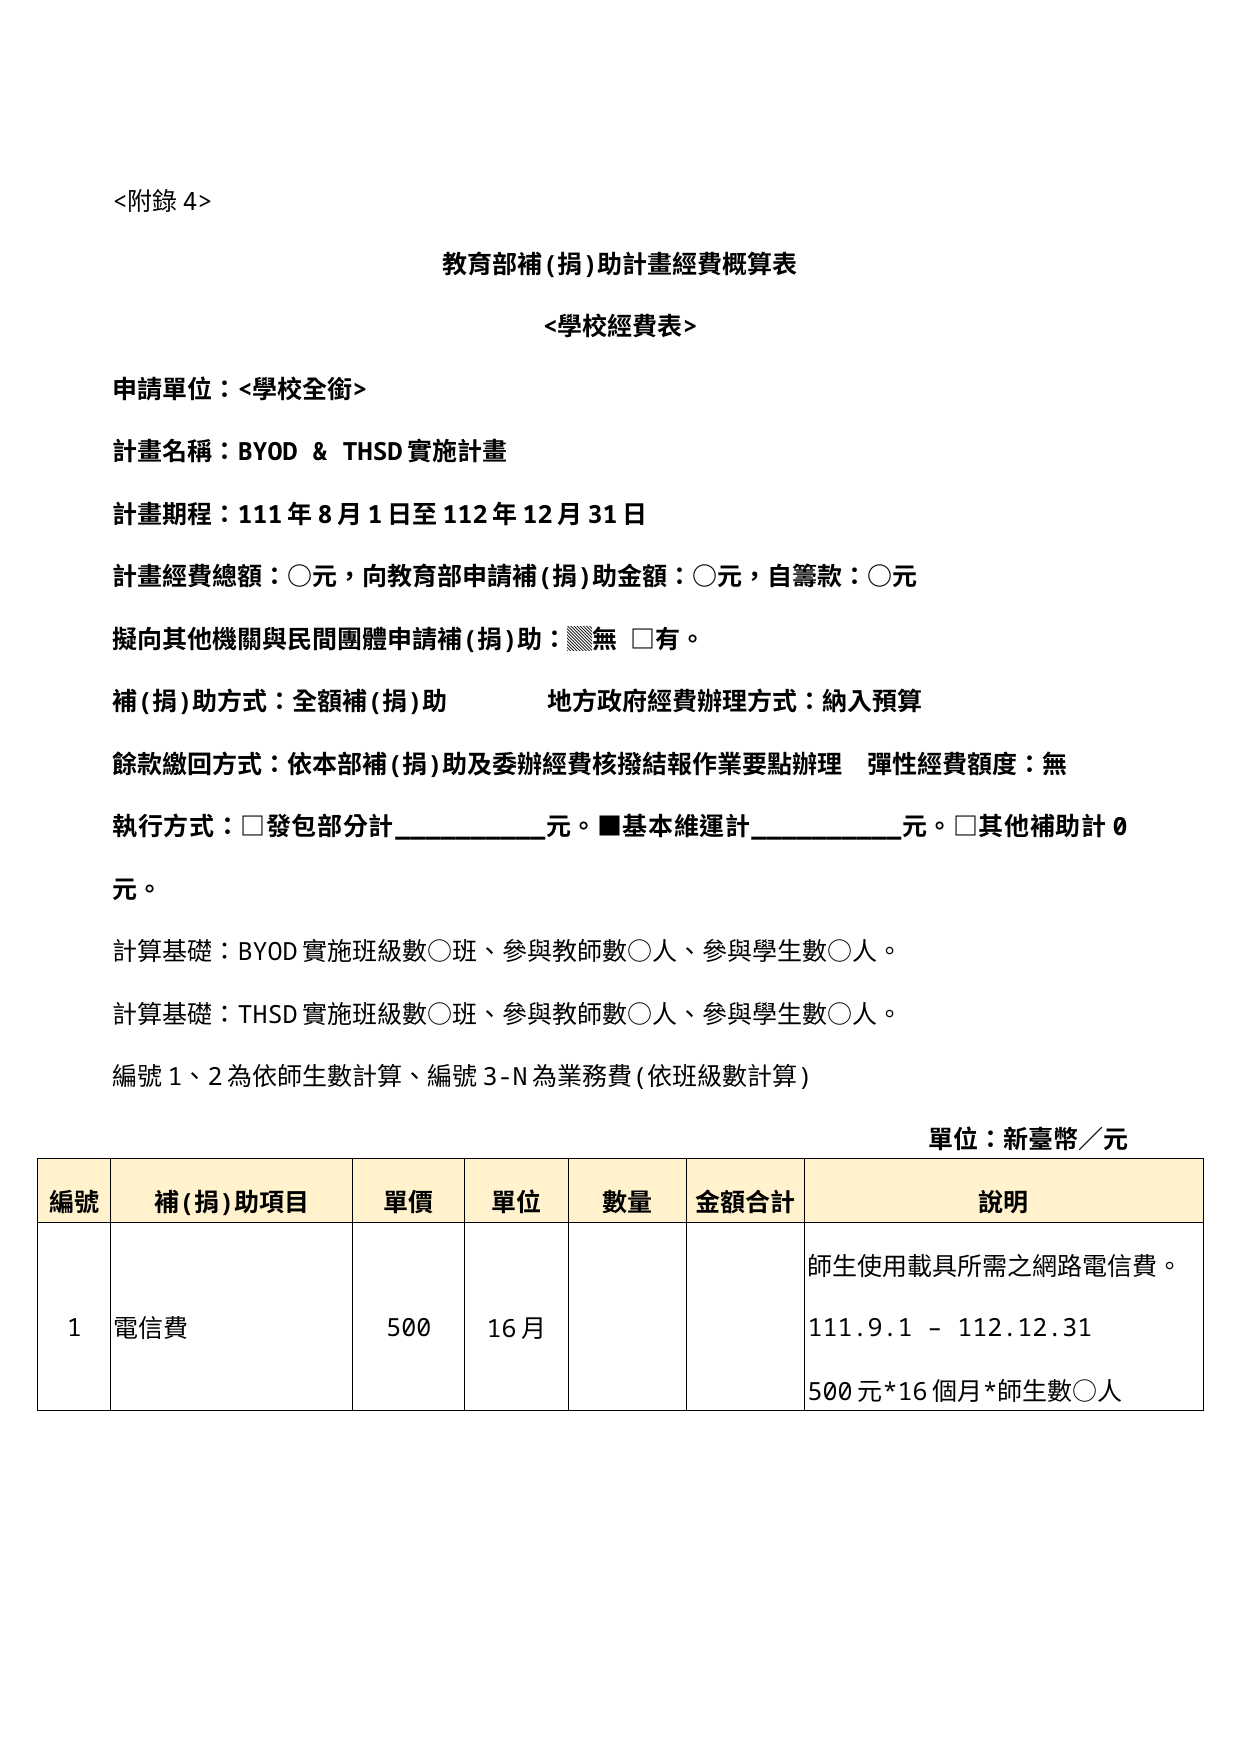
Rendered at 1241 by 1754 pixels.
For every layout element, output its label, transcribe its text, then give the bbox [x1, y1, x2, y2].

text <附錄4> [112, 158, 1128, 221]
text 餘款繳回方式：依本部補(捐)助及委辦經費核撥結報作業要點辦理 彈性經費額度：無 [112, 721, 1128, 783]
table_cell 500 [353, 1223, 464, 1410]
table_header 單位 [465, 1159, 568, 1222]
text 編號1、2為依師生數計算、編號3-N為業務費(依班級數計算) [112, 1033, 1128, 1096]
text 單位：新臺幣／元 [112, 1096, 1128, 1158]
text 執行方式：□發包部分計__________元。■基本維運計__________元。□其他補助計0元。 [112, 783, 1128, 908]
text 申請單位：<學校全銜> [112, 346, 1128, 408]
table_header 單價 [353, 1159, 464, 1222]
table_cell 師生使用載具所需之網路電信費。 111.9.1 – 112.12.31 500元*16個月*師生數○人 [805, 1223, 1203, 1410]
table_header 補(捐)助項目 [111, 1159, 352, 1222]
table_cell [687, 1223, 804, 1410]
table_header 說明 [805, 1159, 1203, 1222]
text <學校經費表> [112, 283, 1128, 346]
text 計畫期程：111年8月1日至112年12月31日 [112, 471, 1128, 533]
table_cell 1 [38, 1223, 110, 1410]
text 計算基礎：BYOD實施班級數○班、參與教師數○人、參與學生數○人。 [112, 908, 1128, 971]
table_header 編號 [38, 1159, 110, 1222]
table_cell [569, 1223, 686, 1410]
text 計畫名稱：BYOD & THSD實施計畫 [112, 408, 1128, 471]
table_cell 電信費 [111, 1223, 352, 1410]
table_header 數量 [569, 1159, 686, 1222]
text 計算基礎：THSD實施班級數○班、參與教師數○人、參與學生數○人。 [112, 971, 1128, 1033]
table_header 金額合計 [687, 1159, 804, 1222]
text 補(捐)助方式：全額補(捐)助 地方政府經費辦理方式：納入預算 [112, 658, 1128, 721]
table_cell 16月 [465, 1223, 568, 1410]
text 計畫經費總額：○元，向教育部申請補(捐)助金額：○元，自籌款：○元 [112, 533, 1128, 596]
text 擬向其他機關與民間團體申請補(捐)助：▓無 □有。 [112, 596, 1128, 658]
text 教育部補(捐)助計畫經費概算表 [112, 221, 1128, 283]
